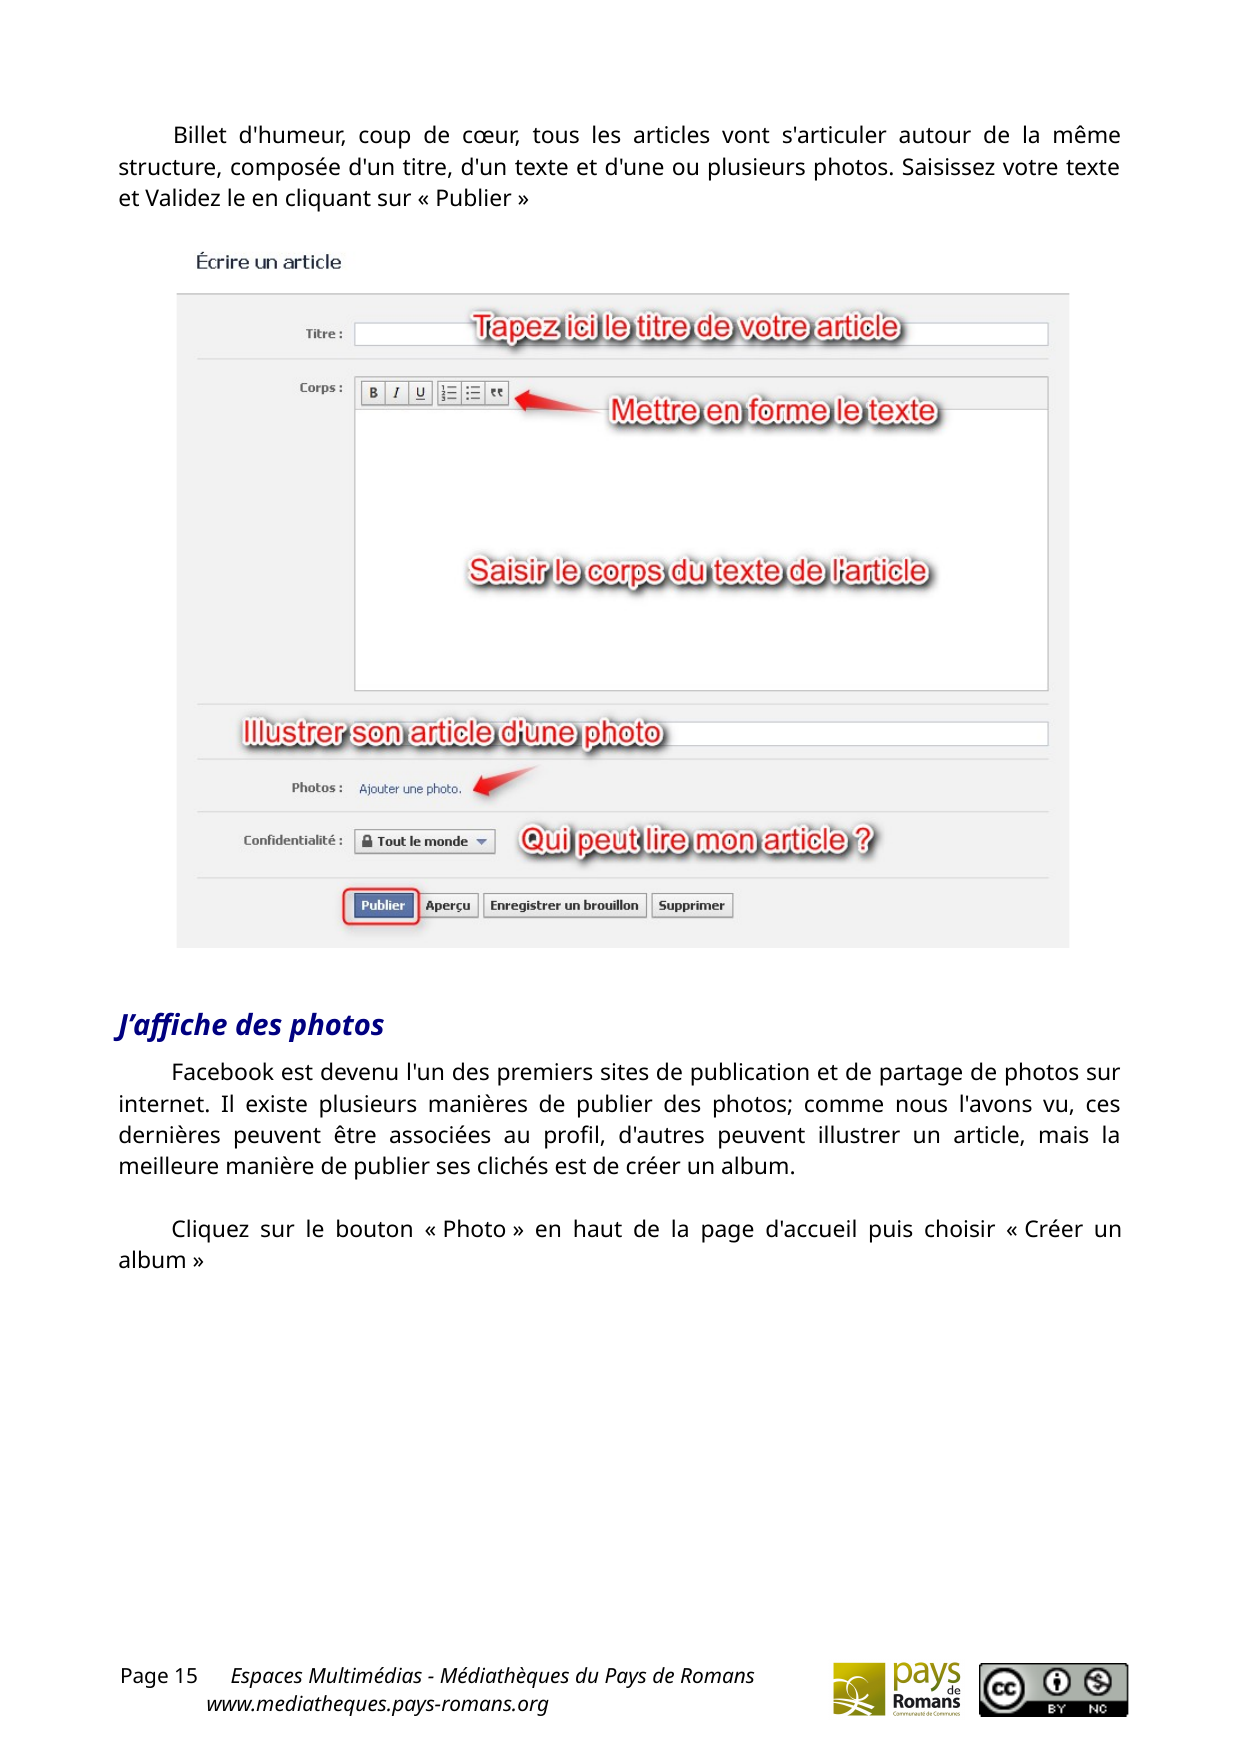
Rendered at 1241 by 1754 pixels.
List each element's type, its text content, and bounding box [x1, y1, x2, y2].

picture [176, 234, 1070, 948]
picture [828, 1659, 965, 1720]
text Billet d'humeur, coup de cœur, tous les articles vont s'articuler autour de la même structure, composée d'un titre, d'un texte et d'une ou plusieurs photos. Saisissez votre texte et Validez le en cliquant sur « Publier » [118, 119, 1122, 213]
picture [979, 1663, 1129, 1717]
text Facebook est devenu l'un des premiers sites de publication et de partage de photos sur internet. Il existe plusieurs manières de publier des photos; comme nous l'avons vu, ces dernières peuvent être associées au profil, d'autres peuvent illustrer un article, mais la meilleure manière de publier ses clichés est de créer un album. [118, 1056, 1122, 1181]
subtitle J’affiche des photos [118, 1004, 1122, 1044]
text Cliquez sur le bouton « Photo » en haut de la page d'accueil puis choisir « Créer un album » [118, 1212, 1122, 1275]
